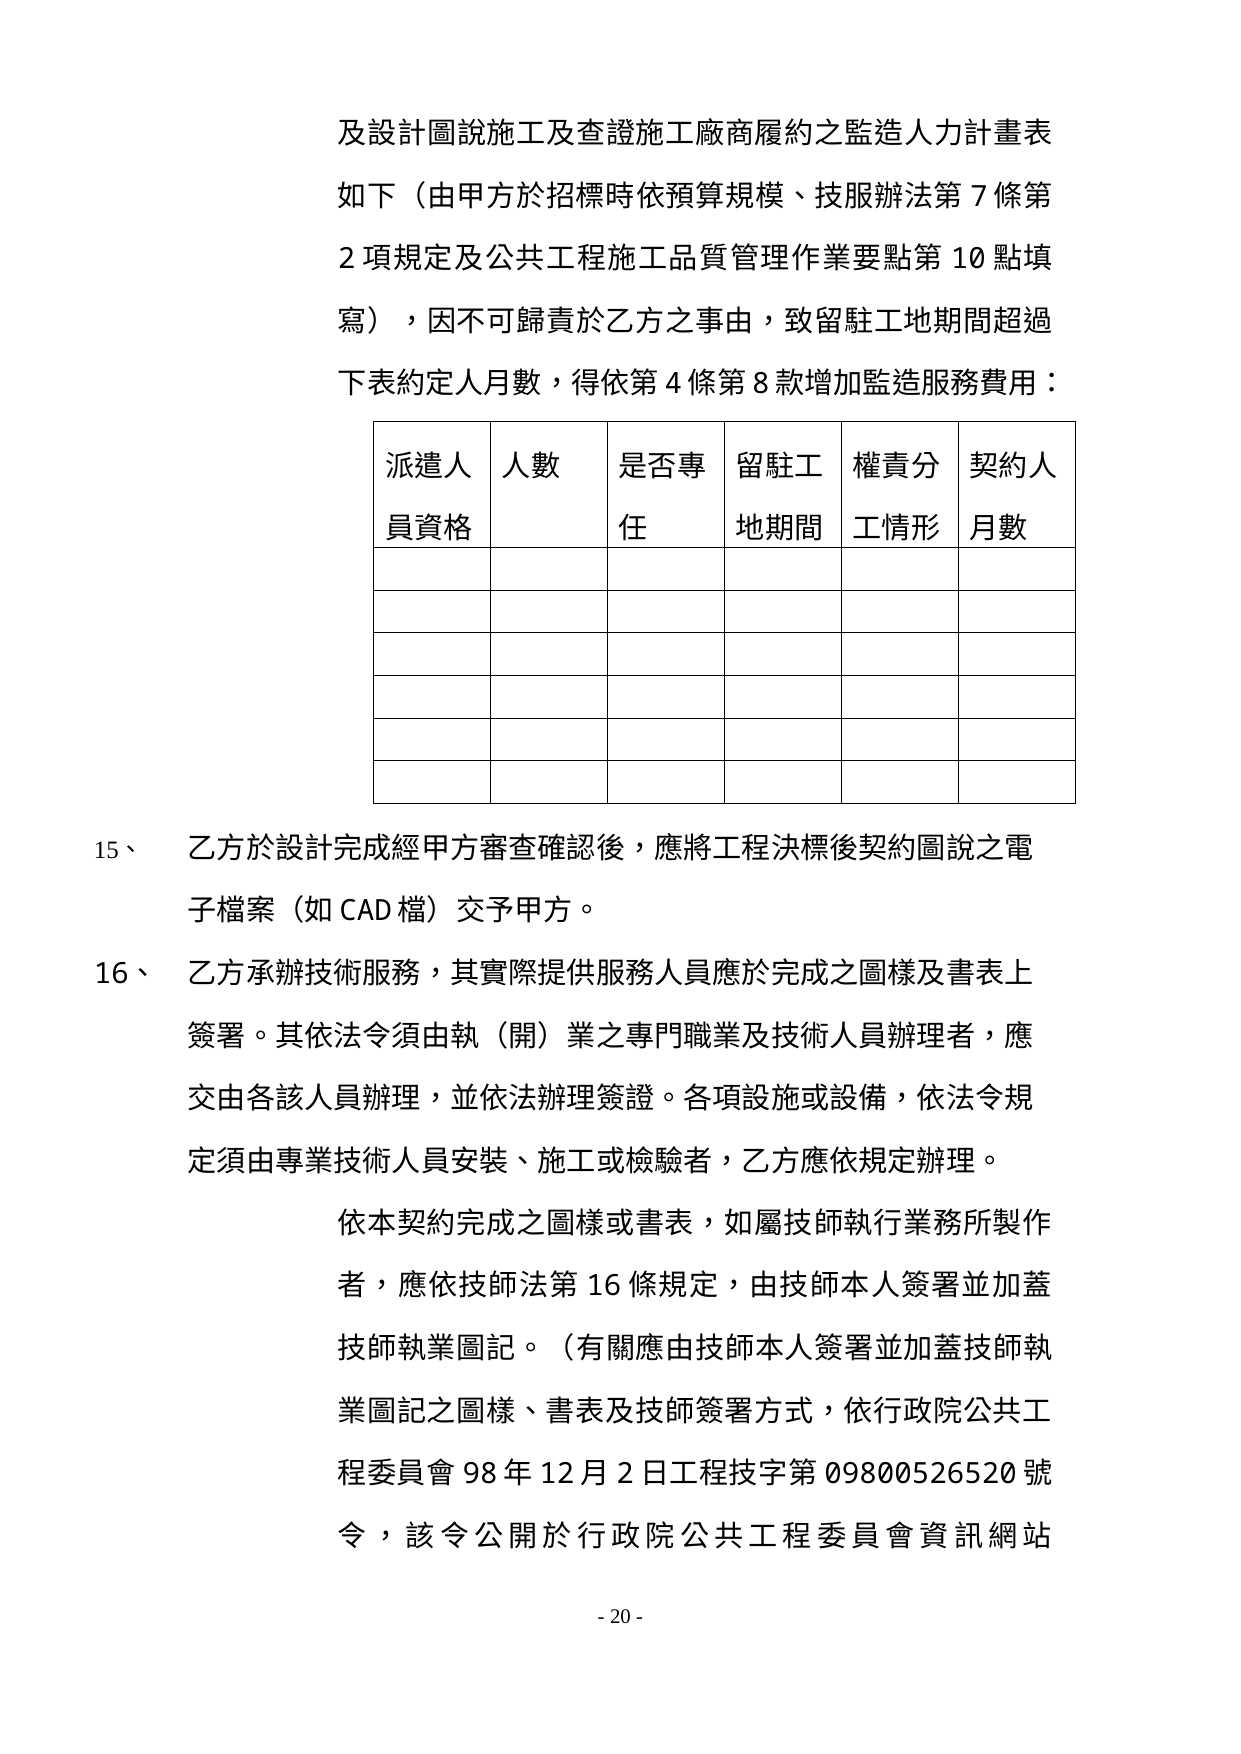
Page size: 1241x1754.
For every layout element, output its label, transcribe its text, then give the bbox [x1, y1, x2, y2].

table_header 是否專任 [608, 422, 724, 547]
table_cell [608, 591, 724, 632]
table_cell [959, 548, 1075, 589]
table_cell [959, 761, 1075, 803]
table_cell [491, 761, 607, 803]
table_cell [842, 548, 958, 589]
table_cell [608, 676, 724, 718]
table_cell [959, 591, 1075, 632]
table_cell [842, 676, 958, 718]
table_cell [959, 719, 1075, 760]
table_cell [608, 761, 724, 803]
table_cell [725, 548, 841, 589]
table_cell [374, 548, 490, 589]
table_cell [842, 719, 958, 760]
table_header 留駐工地期間 [725, 422, 841, 547]
table_cell [491, 676, 607, 718]
list 乙方承辦技術服務，其實際提供服務人員應於完成之圖樣及書表上簽署。其依法令須由執（開）業之專門職業及技術人員辦理者，應交由各該人員辦理，並依法辦理簽證。各項設施或設備，依法令規定須由專業技術人員安裝、施工或檢驗者，乙方應依規定辦理。 [94, 929, 1053, 1179]
table_cell [491, 633, 607, 675]
table_cell [959, 676, 1075, 718]
list 本案委託技術服務範圍若包括監造者，乙方於工程契約工期內派遣人員留駐工地，持續性監督施工廠商按契約及設計圖說施工及查證施工廠商履約之監造人力計畫表如下（由甲方於招標時依預算規模、技服辦法第7條第2項規定及公共工程施工品質管理作業要點第10點填寫），因不可歸責於乙方之事由，致留駐工地期間超過下表約定人月數，得依第4條第8款增加監造服務費用： [244, 89, 1053, 402]
table_cell [725, 719, 841, 760]
table_cell [374, 633, 490, 675]
table_cell [491, 719, 607, 760]
table_cell [842, 761, 958, 803]
table_header 權責分工情形 [842, 422, 958, 547]
table_cell [491, 548, 607, 589]
table_cell [842, 633, 958, 675]
table_header 人數 [491, 422, 607, 547]
table_cell [374, 761, 490, 803]
table_cell [374, 719, 490, 760]
table_cell [608, 548, 724, 589]
table_cell [491, 591, 607, 632]
table_cell [842, 591, 958, 632]
table_cell [374, 591, 490, 632]
list 乙方於設計完成經甲方審查確認後，應將工程決標後契約圖說之電子檔案（如CAD檔）交予甲方。 [94, 804, 1053, 929]
table_cell [725, 676, 841, 718]
table_header 派遣人員資格 [374, 422, 490, 547]
table_cell [725, 591, 841, 632]
table_cell [959, 633, 1075, 675]
table_cell [374, 676, 490, 718]
table_cell [725, 761, 841, 803]
table_cell [608, 719, 724, 760]
text 依本契約完成之圖樣或書表，如屬技師執行業務所製作者，應依技師法第16條規定，由技師本人簽署並加蓋技師執業圖記。（有關應由技師本人簽署並加蓋技師執業圖記之圖樣、書表及技師簽署方式，依行政院公共工程委員會98年12月2日工程技字第09800526520號令，該令公開於行政院公共工程委員會資訊網站 [337, 1179, 1053, 1554]
table_cell [608, 633, 724, 675]
table_cell [725, 633, 841, 675]
table_header 契約人月數 [959, 422, 1075, 547]
